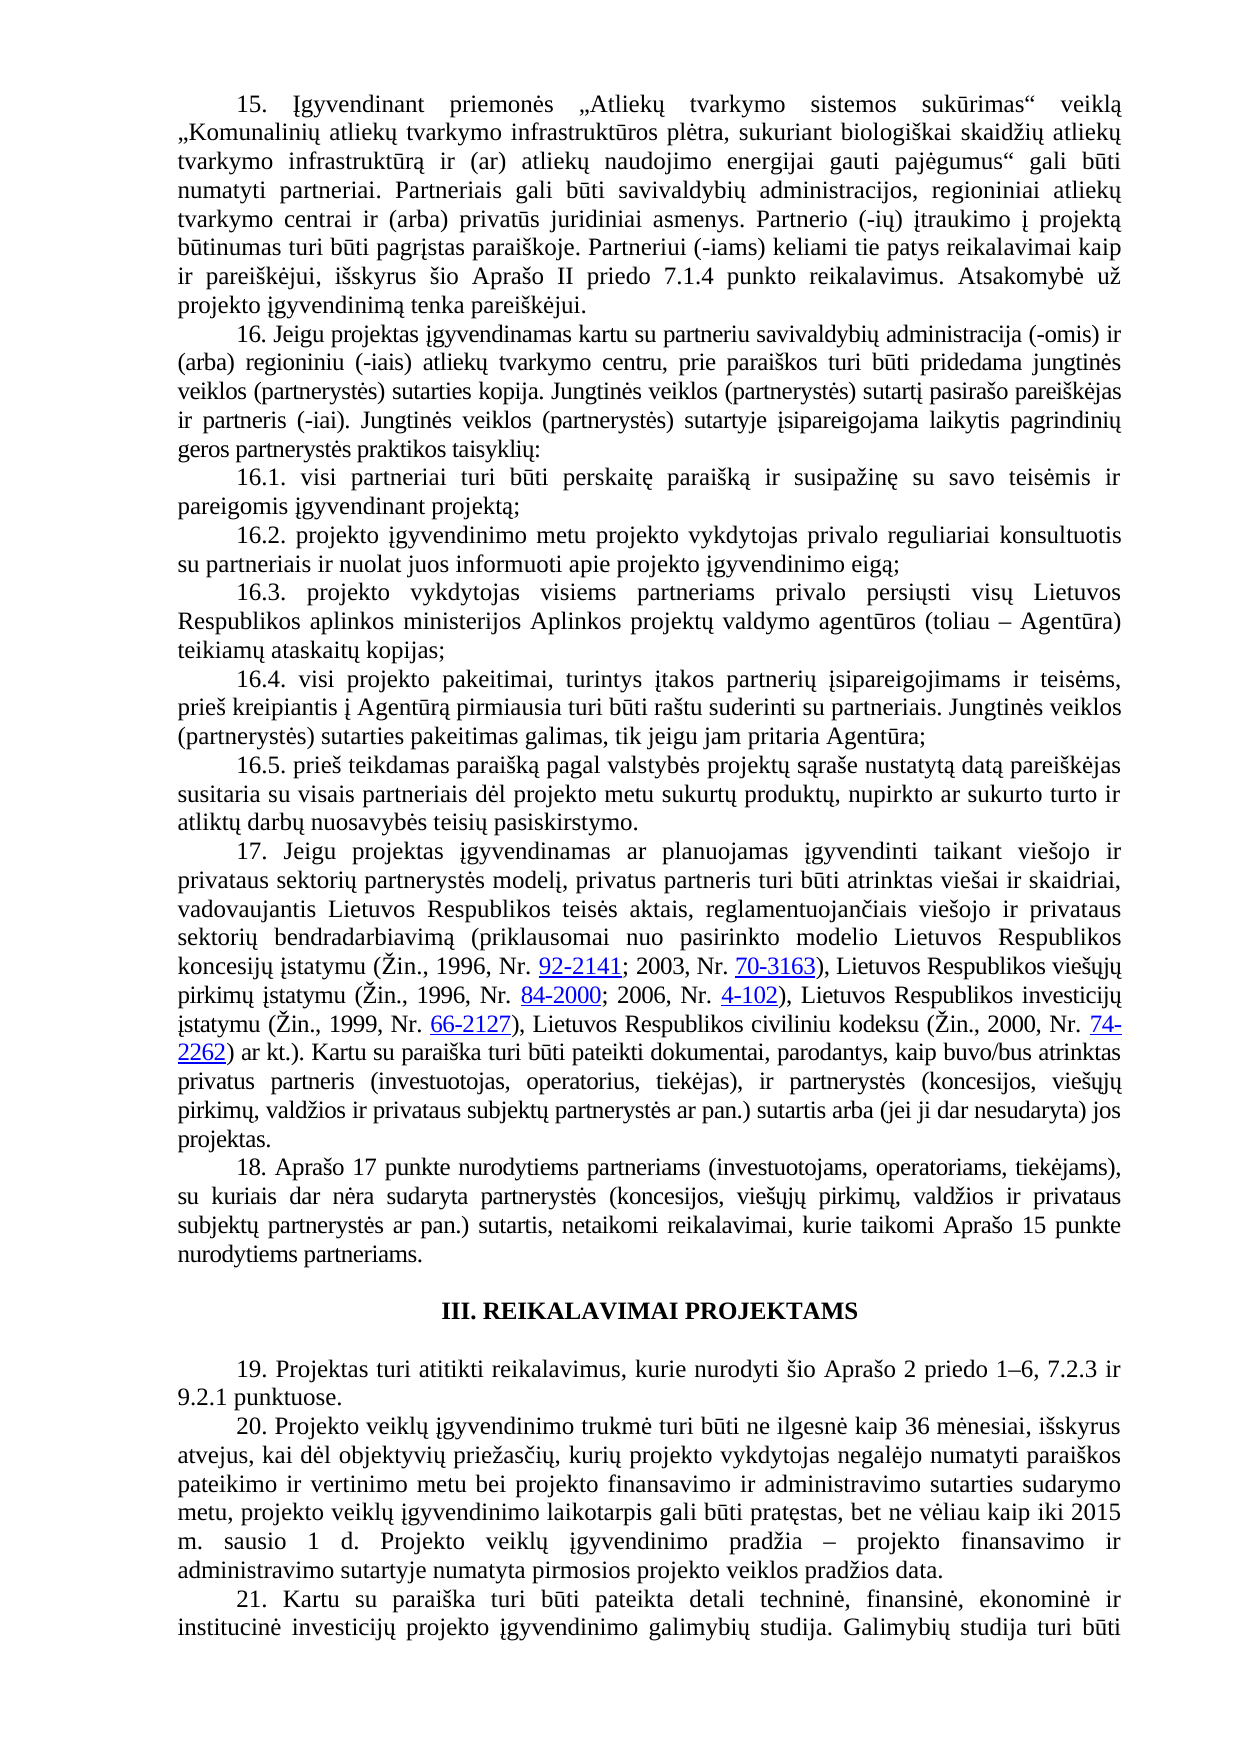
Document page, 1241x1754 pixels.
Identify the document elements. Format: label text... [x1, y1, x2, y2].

text III. REIKALAVIMAI PROJEKTAMS [177, 1296, 1122, 1325]
text 16.4. visi projekto pakeitimai, turintys įtakos partnerių įsipareigojimams ir teisėms, prieš kreipiantis į Agentūrą pirmiausia turi būti raštu suderinti su partneriais. Jungtinės veiklos (partnerystės) sutarties pakeitimas galimas, tik jeigu jam pritaria Agentūra; [177, 664, 1122, 750]
text 19. Projektas turi atitikti reikalavimus, kurie nurodyti šio Aprašo 2 priedo 1–6, 7.2.3 ir 9.2.1 punktuose. [177, 1354, 1122, 1411]
text 21. Kartu su paraiška turi būti pateikta detali techninė, finansinė, ekonominė ir institucinė investicijų projekto įgyvendinimo galimybių studija. Galimybių studija turi būti [177, 1584, 1122, 1641]
text 20. Projekto veiklų įgyvendinimo trukmė turi būti ne ilgesnė kaip 36 mėnesiai, išskyrus atvejus, kai dėl objektyvių priežasčių, kurių projekto vykdytojas negalėjo numatyti paraiškos pateikimo ir vertinimo metu bei projekto finansavimo ir administravimo sutarties sudarymo metu, projekto veiklų įgyvendinimo laikotarpis gali būti pratęstas, bet ne vėliau kaip iki 2015 m. sausio 1 d. Projekto veiklų įgyvendinimo pradžia – projekto finansavimo ir administravimo sutartyje numatyta pirmosios projekto veiklos pradžios data. [177, 1411, 1122, 1584]
text 16.2. projekto įgyvendinimo metu projekto vykdytojas privalo reguliariai konsultuotis su partneriais ir nuolat juos informuoti apie projekto įgyvendinimo eigą; [177, 520, 1122, 577]
text 16.1. visi partneriai turi būti perskaitę paraišką ir susipažinę su savo teisėmis ir pareigomis įgyvendinant projektą; [177, 462, 1122, 520]
text 16.3. projekto vykdytojas visiems partneriams privalo persiųsti visų Lietuvos Respublikos aplinkos ministerijos Aplinkos projektų valdymo agentūros (toliau – Agentūra) teikiamų ataskaitų kopijas; [177, 577, 1122, 664]
text 17. Jeigu projektas įgyvendinamas ar planuojamas įgyvendinti taikant viešojo ir privataus sektorių partnerystės modelį, privatus partneris turi būti atrinktas viešai ir skaidriai, vadovaujantis Lietuvos Respublikos teisės aktais, reglamentuojančiais viešojo ir privataus sektorių bendradarbiavimą (priklausomai nuo pasirinkto modelio Lietuvos Respublikos koncesijų įstatymu (Žin., 1996, Nr. 92-2141; 2003, Nr. 70-3163), Lietuvos Respublikos viešųjų pirkimų įstatymu (Žin., 1996, Nr. 84-2000; 2006, Nr. 4-102), Lietuvos Respublikos investicijų įstatymu (Žin., 1999, Nr. 66-2127), Lietuvos Respublikos civiliniu kodeksu (Žin., 2000, Nr. 74-2262) ar kt.). Kartu su paraiška turi būti pateikti dokumentai, parodantys, kaip buvo/bus atrinktas privatus partneris (investuotojas, operatorius, tiekėjas), ir partnerystės (koncesijos, viešųjų pirkimų, valdžios ir privataus subjektų partnerystės ar pan.) sutartis arba (jei ji dar nesudaryta) jos projektas. [177, 836, 1122, 1152]
text 16.5. prieš teikdamas paraišką pagal valstybės projektų sąraše nustatytą datą pareiškėjas susitaria su visais partneriais dėl projekto metu sukurtų produktų, nupirkto ar sukurto turto ir atliktų darbų nuosavybės teisių pasiskirstymo. [177, 750, 1122, 836]
text 16. Jeigu projektas įgyvendinamas kartu su partneriu savivaldybių administracija (-omis) ir (arba) regioniniu (-iais) atliekų tvarkymo centru, prie paraiškos turi būti pridedama jungtinės veiklos (partnerystės) sutarties kopija. Jungtinės veiklos (partnerystės) sutartį pasirašo pareiškėjas ir partneris (-iai). Jungtinės veiklos (partnerystės) sutartyje įsipareigojama laikytis pagrindinių geros partnerystės praktikos taisyklių: [177, 319, 1122, 462]
text 18. Aprašo 17 punkte nurodytiems partneriams (investuotojams, operatoriams, tiekėjams), su kuriais dar nėra sudaryta partnerystės (koncesijos, viešųjų pirkimų, valdžios ir privataus subjektų partnerystės ar pan.) sutartis, netaikomi reikalavimai, kurie taikomi Aprašo 15 punkte nurodytiems partneriams. [177, 1152, 1122, 1267]
text 15. Įgyvendinant priemonės „Atliekų tvarkymo sistemos sukūrimas“ veiklą „Komunalinių atliekų tvarkymo infrastruktūros plėtra, sukuriant biologiškai skaidžių atliekų tvarkymo infrastruktūrą ir (ar) atliekų naudojimo energijai gauti pajėgumus“ gali būti numatyti partneriai. Partneriais gali būti savivaldybių administracijos, regioniniai atliekų tvarkymo centrai ir (arba) privatūs juridiniai asmenys. Partnerio (-ių) įtraukimo į projektą būtinumas turi būti pagrįstas paraiškoje. Partneriui (-iams) keliami tie patys reikalavimai kaip ir pareiškėjui, išskyrus šio Aprašo II priedo 7.1.4 punkto reikalavimus. Atsakomybė už projekto įgyvendinimą tenka pareiškėjui. [177, 89, 1122, 319]
